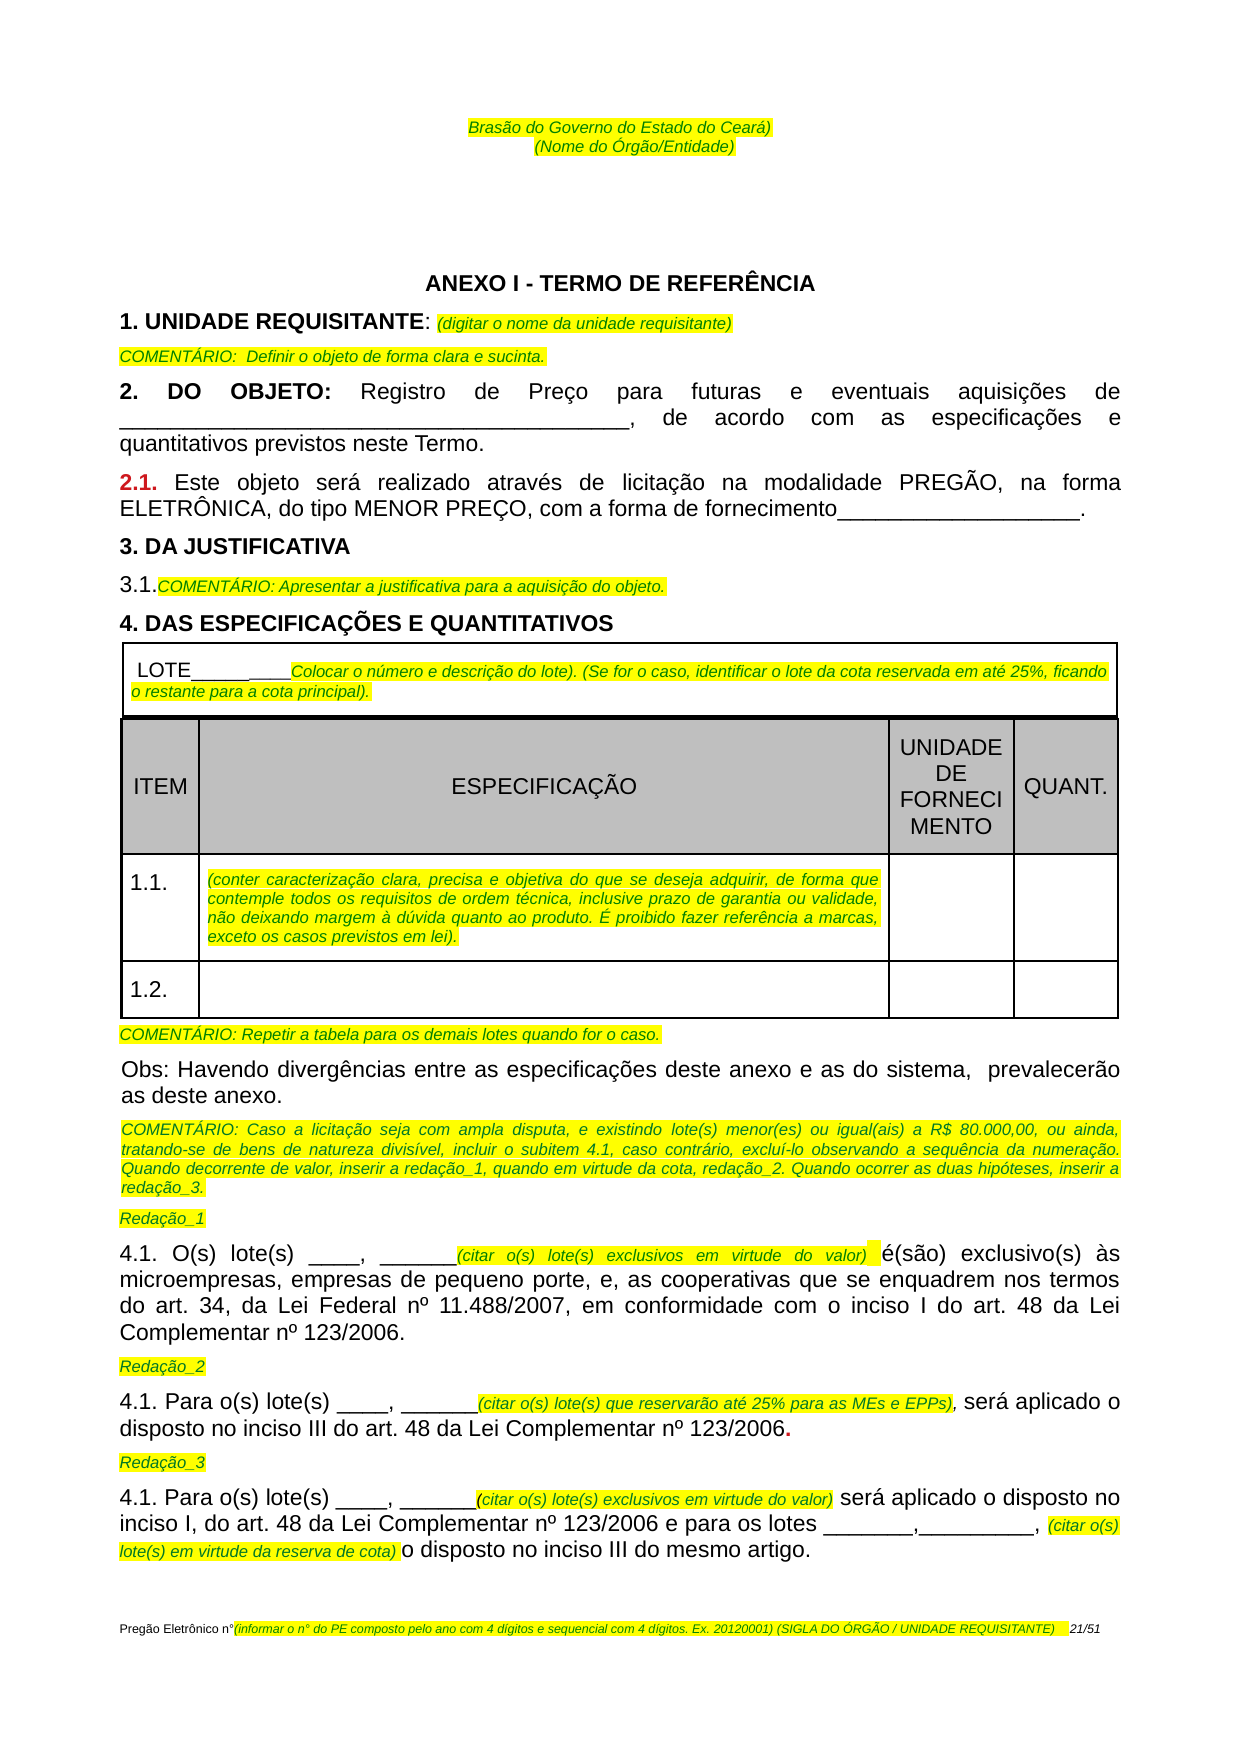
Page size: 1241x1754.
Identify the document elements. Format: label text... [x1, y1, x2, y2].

text Redação_2 [119, 1357, 1120, 1376]
table_header LOTE_________Colocar o número e descrição do lote). (Se for o caso, identificar o lote da cota reservada em até 25%, ficando o restante para a cota principal). [124, 644, 1116, 715]
text 4.1. Para o(s) lote(s) ____, ______(citar o(s) lote(s) que reservarão até 25% para as MEs e EPPs), será aplicado o disposto no inciso III do art. 48 da Lei Complementar nº 123/2006. [119, 1388, 1120, 1441]
table_cell [1015, 962, 1117, 1017]
text 3. DA JUSTIFICATIVA [119, 533, 1121, 559]
table_cell 1.1. [123, 855, 198, 960]
table_header ESPECIFICAÇÃO [200, 720, 888, 853]
table_header ITEM [123, 720, 198, 853]
table_header QUANT. [1015, 720, 1117, 853]
text Redação_1 [119, 1209, 1120, 1228]
table_header UNIDADE DE FORNECIMENTO [890, 720, 1013, 853]
text COMENTÁRIO: Definir o objeto de forma clara e sucinta. [119, 347, 1121, 366]
table_cell [890, 962, 1013, 1017]
text COMENTÁRIO: Caso a licitação seja com ampla disputa, e existindo lote(s) menor(es) ou igual(ais) a R$ 80.000,00, ou ainda, tratando-se de bens de natureza divisível, incluir o subitem 4.1, caso contrário, excluí-lo observando a sequência da numeração. Quando decorrente de valor, inserir a redação_1, quando em virtude da cota, redação_2. Quando ocorrer as duas hipóteses, inserir a redação_3. [121, 1120, 1121, 1197]
text 2. DO OBJETO: Registro de Preço para futuras e eventuais aquisições de ________________________________________, de acordo com as especificações e quantitativos previstos neste Termo. [119, 378, 1121, 457]
text 4.1. Para o(s) lote(s) ____, ______(citar o(s) lote(s) exclusivos em virtude do valor) será aplicado o disposto no inciso I, do art. 48 da Lei Complementar nº 123/2006 e para os lotes _______,_________, (citar o(s) lote(s) em virtude da reserva de cota) o disposto no inciso III do mesmo artigo. [119, 1484, 1120, 1563]
text ANEXO I - TERMO DE REFERÊNCIA [119, 270, 1121, 296]
text 3.1.COMENTÁRIO: Apresentar a justificativa para a aquisição do objeto. [119, 571, 1121, 598]
text 4.1. O(s) lote(s) ____, ______(citar o(s) lote(s) exclusivos em virtude do valor) é(são) exclusivo(s) às microempresas, empresas de pequeno porte, e, as cooperativas que se enquadrem nos termos do art. 34, da Lei Federal nº 11.488/2007, em conformidade com o inciso I do art. 48 da Lei Complementar nº 123/2006. [119, 1240, 1120, 1345]
table_cell 1.2. [123, 962, 198, 1017]
text Redação_3 [119, 1453, 1120, 1472]
table_cell [890, 855, 1013, 960]
text 4. DAS ESPECIFICAÇÕES E QUANTITATIVOS [119, 609, 1121, 636]
text Obs: Havendo divergências entre as especificações deste anexo e as do sistema, prevalecerão as deste anexo. [121, 1056, 1121, 1108]
table_cell [1015, 855, 1117, 960]
table_cell [200, 962, 888, 1017]
text COMENTÁRIO: Repetir a tabela para os demais lotes quando for o caso. [119, 1024, 1121, 1044]
text 1. UNIDADE REQUISITANTE: (digitar o nome da unidade requisitante) [119, 308, 1121, 335]
text 2.1. Este objeto será realizado através de licitação na modalidade PREGÃO, na forma ELETRÔNICA, do tipo MENOR PREÇO, com a forma de fornecimento___________________. [119, 468, 1121, 521]
table_cell (conter caracterização clara, precisa e objetiva do que se deseja adquirir, de forma que contemple todos os requisitos de ordem técnica, inclusive prazo de garantia ou validade, não deixando margem à dúvida quanto ao produto. É proibido fazer referência a marcas, exceto os casos previstos em lei). [200, 855, 888, 960]
